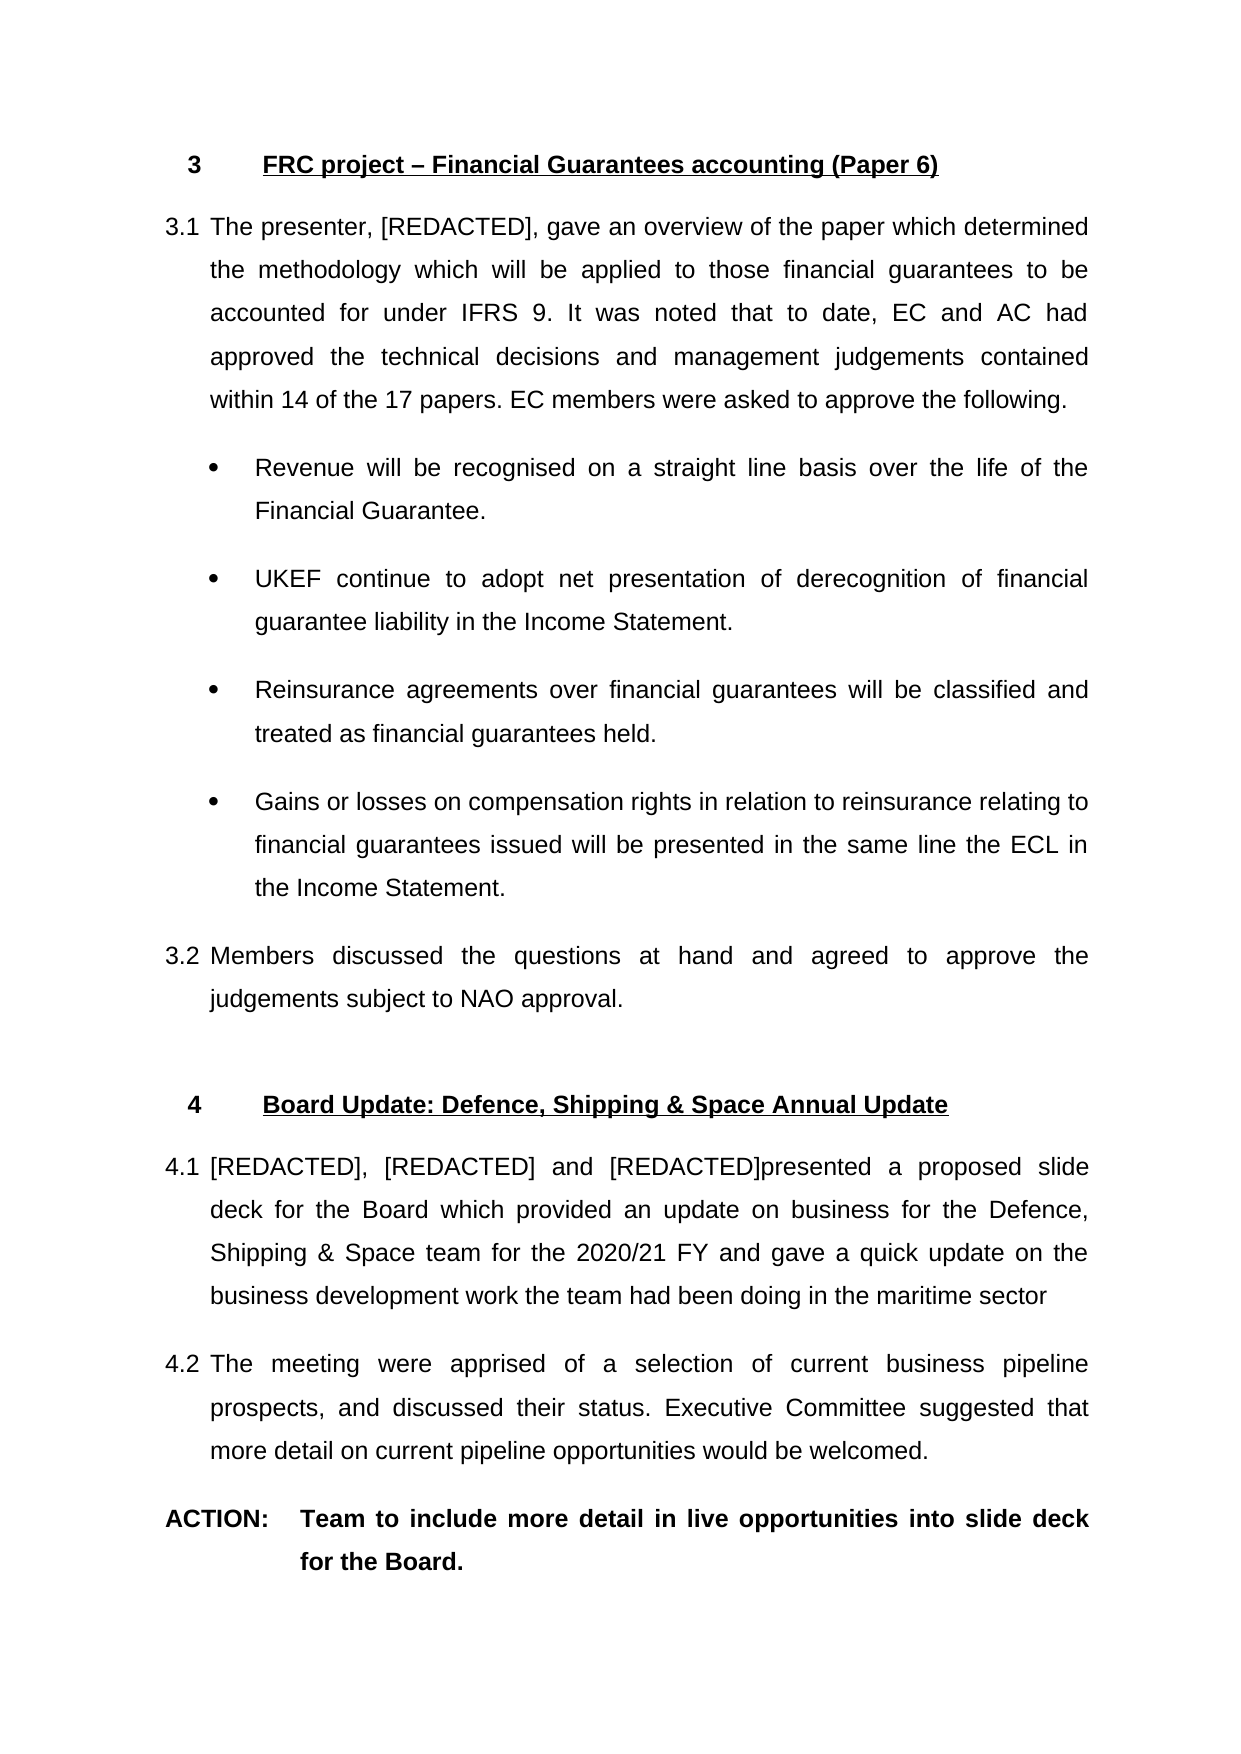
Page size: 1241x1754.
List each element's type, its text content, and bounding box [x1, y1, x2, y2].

list [REDACTED], [REDACTED] and [REDACTED]presented a proposed slide deck for the Board which provided an update on business for the Defence, Shipping & Space team for the 2020/21 FY and gave a quick update on the business development work the team had been doing in the maritime sector [165, 1152, 1090, 1310]
list FRC project – Financial Guarantees accounting (Paper 6) [187, 150, 1090, 179]
list Members discussed the questions at hand and agreed to approve the judgements subject to NAO approval. [165, 941, 1090, 1013]
list Revenue will be recognised on a straight line basis over the life of the Financial Guarantee. [209, 453, 1090, 525]
list Board Update: Defence, Shipping & Space Annual Update [187, 1090, 1090, 1118]
list The meeting were apprised of a selection of current business pipeline prospects, and discussed their status. Executive Committee suggested that more detail on current pipeline opportunities would be welcomed. [165, 1349, 1090, 1464]
list Gains or losses on compensation rights in relation to reinsurance relating to financial guarantees issued will be presented in the same line the ECL in the Income Statement. [209, 787, 1090, 902]
list UKEF continue to adopt net presentation of derecognition of financial guarantee liability in the Income Statement. [209, 564, 1090, 636]
list The presenter, [REDACTED], gave an overview of the paper which determined the methodology which will be applied to those financial guarantees to be accounted for under IFRS 9. It was noted that to date, EC and AC had approved the technical decisions and management judgements contained within 14 of the 17 papers. EC members were asked to approve the following. [165, 212, 1090, 413]
list ACTION: Team to include more detail in live opportunities into slide deck for the Board. [165, 1504, 1090, 1576]
list Reinsurance agreements over financial guarantees will be classified and treated as financial guarantees held. [209, 676, 1090, 747]
